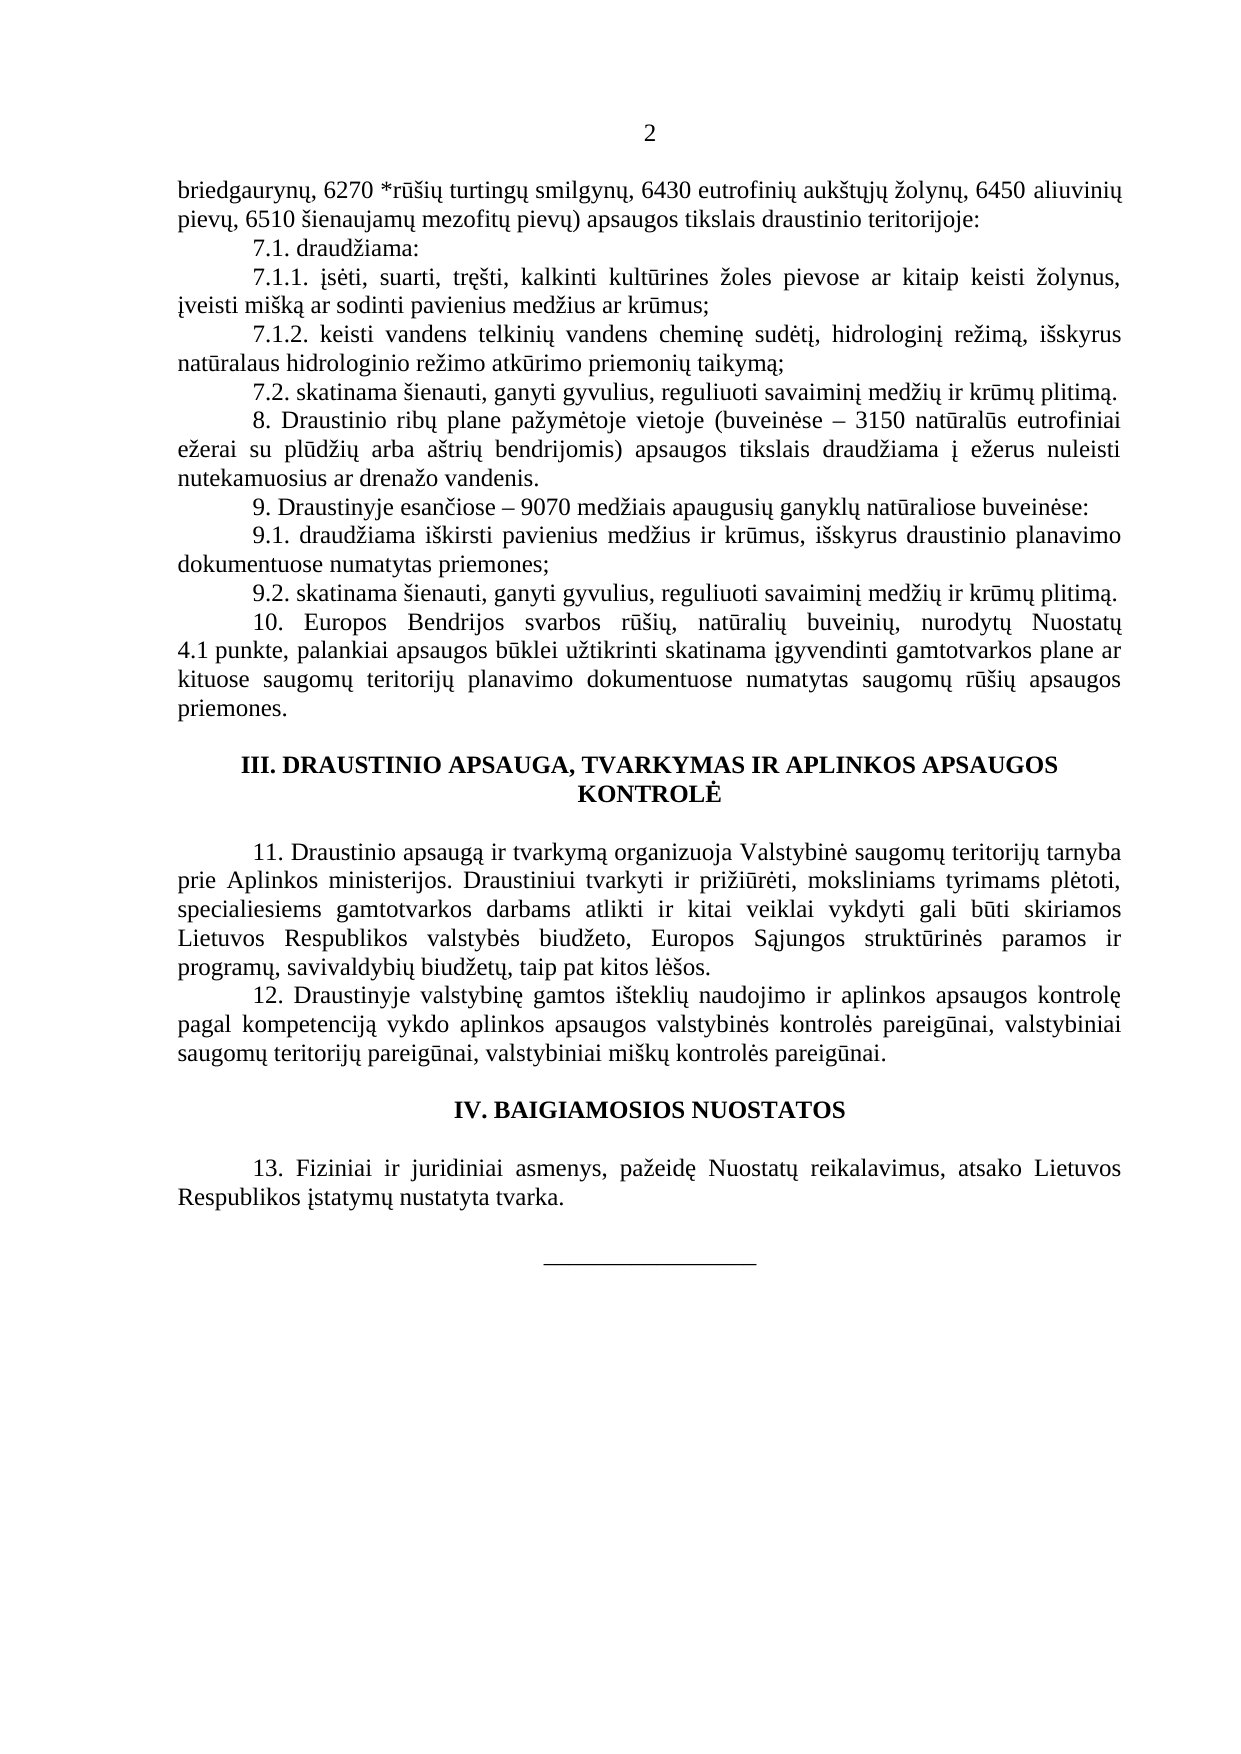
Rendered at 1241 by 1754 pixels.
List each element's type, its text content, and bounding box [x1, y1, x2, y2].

text 9.2. skatinama šienauti, ganyti gyvulius, reguliuoti savaiminį medžių ir krūmų plitimą. [177, 578, 1122, 607]
text 7.1.1. įsėti, suarti, tręšti, kalkinti kultūrines žoles pievose ar kitaip keisti žolynus, įveisti mišką ar sodinti pavienius medžius ar krūmus; [177, 262, 1122, 319]
text _________________ [177, 1239, 1122, 1268]
text 7.1. draudžiama: [177, 233, 1122, 262]
text 7.1.2. keisti vandens telkinių vandens cheminę sudėtį, hidrologinį režimą, išskyrus natūralaus hidrologinio režimo atkūrimo priemonių taikymą; [177, 319, 1122, 377]
text 10. Europos Bendrijos svarbos rūšių, natūralių buveinių, nurodytų Nuostatų 4.1 punkte, palankiai apsaugos būklei užtikrinti skatinama įgyvendinti gamtotvarkos plane ar kituose saugomų teritorijų planavimo dokumentuose numatytas saugomų rūšių apsaugos priemones. [177, 607, 1122, 722]
text 12. Draustinyje valstybinę gamtos išteklių naudojimo ir aplinkos apsaugos kontrolę pagal kompetenciją vykdo aplinkos apsaugos valstybinės kontrolės pareigūnai, valstybiniai saugomų teritorijų pareigūnai, valstybiniai miškų kontrolės pareigūnai. [177, 981, 1122, 1067]
text 7.2. skatinama šienauti, ganyti gyvulius, reguliuoti savaiminį medžių ir krūmų plitimą. [177, 377, 1122, 406]
text 13. Fiziniai ir juridiniai asmenys, pažeidę Nuostatų reikalavimus, atsako Lietuvos Respublikos įstatymų nustatyta tvarka. [177, 1153, 1122, 1211]
text 11. Draustinio apsaugą ir tvarkymą organizuoja Valstybinė saugomų teritorijų tarnyba prie Aplinkos ministerijos. Draustiniui tvarkyti ir prižiūrėti, moksliniams tyrimams plėtoti, specialiesiems gamtotvarkos darbams atlikti ir kitai veiklai vykdyti gali būti skiriamos Lietuvos Respublikos valstybės biudžeto, Europos Sąjungos struktūrinės paramos ir programų, savivaldybių biudžetų, taip pat kitos lėšos. [177, 837, 1122, 981]
text 8. Draustinio ribų plane pažymėtoje vietoje (buveinėse – 3150 natūralūs eutrofiniai ežerai su plūdžių arba aštrių bendrijomis) apsaugos tikslais draudžiama į ežerus nuleisti nutekamuosius ar drenažo vandenis. [177, 406, 1122, 492]
text IV. BAIGIAMOSIOS NUOSTATOS [177, 1096, 1122, 1124]
text 9. Draustinyje esančiose – 9070 medžiais apaugusių ganyklų natūraliose buveinėse: [177, 492, 1122, 521]
text III. DRAUSTINIO APSAUGA, TVARKYMAS IR APLINKOS APSAUGOS KONTROLĖ [177, 751, 1122, 808]
text 9.1. draudžiama iškirsti pavienius medžius ir krūmus, išskyrus draustinio planavimo dokumentuose numatytas priemones; [177, 521, 1122, 578]
text briedgaurynų, 6270 *rūšių turtingų smilgynų, 6430 eutrofinių aukštųjų žolynų, 6450 aliuvinių pievų, 6510 šienaujamų mezofitų pievų) apsaugos tikslais draustinio teritorijoje: [177, 176, 1122, 233]
